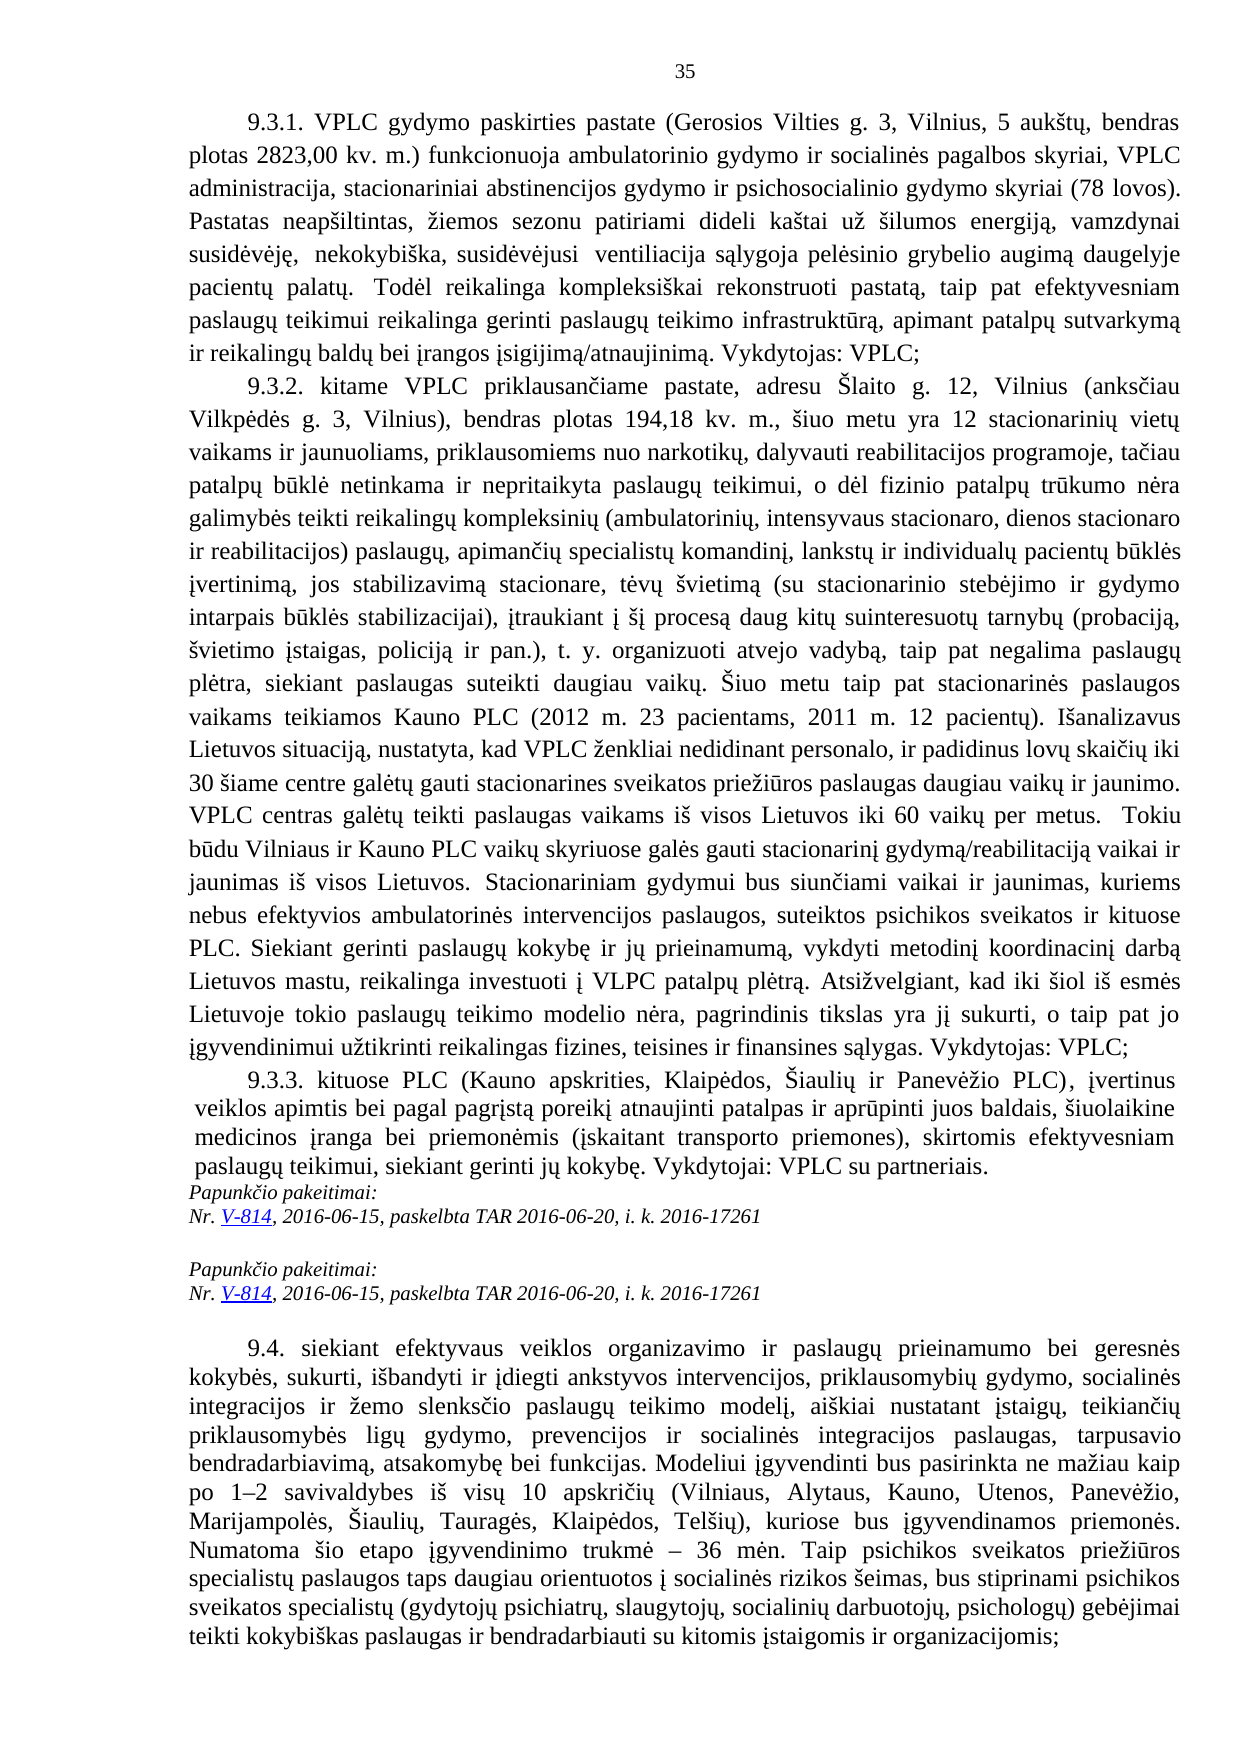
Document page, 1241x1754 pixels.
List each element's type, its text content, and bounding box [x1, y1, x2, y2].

text 9.4. siekiant efektyvaus veiklos organizavimo ir paslaugų prieinamumo bei geresnės kokybės, sukurti, išbandyti ir įdiegti ankstyvos intervencijos, priklausomybių gydymo, socialinės integracijos ir žemo slenksčio paslaugų teikimo modelį, aiškiai nustatant įstaigų, teikiančių priklausomybės ligų gydymo, prevencijos ir socialinės integracijos paslaugas, tarpusavio bendradarbiavimą, atsakomybę bei funkcijas. Modeliui įgyvendinti bus pasirinkta ne mažiau kaip po 1–2 savivaldybes iš visų 10 apskričių (Vilniaus, Alytaus, Kauno, Utenos, Panevėžio, Marijampolės, Šiaulių, Tauragės, Klaipėdos, Telšių), kuriose bus įgyvendinamos priemonės. Numatoma šio etapo įgyvendinimo trukmė – 36 mėn. Taip psichikos sveikatos priežiūros specialistų paslaugos taps daugiau orientuotos į socialinės rizikos šeimas, bus stiprinami psichikos sveikatos specialistų (gydytojų psichiatrų, slaugytojų, socialinių darbuotojų, psichologų) gebėjimai teikti kokybiškas paslaugas ir bendradarbiauti su kitomis įstaigomis ir organizacijomis; [188, 1333, 1181, 1650]
text Papunkčio pakeitimai: [188, 1257, 1181, 1281]
text Papunkčio pakeitimai: [188, 1180, 1181, 1204]
text 9.3.1. VPLC gydymo paskirties pastate (Gerosios Vilties g. 3, Vilnius, 5 aukštų, bendras plotas 2823,00 kv. m.) funkcionuoja ambulatorinio gydymo ir socialinės pagalbos skyriai, VPLC administracija, stacionariniai abstinencijos gydymo ir psichosocialinio gydymo skyriai (78 lovos). Pastatas neapšiltintas, žiemos sezonu patiriami dideli kaštai už šilumos energiją, vamzdynai susidėvėję, nekokybiška, susidėvėjusi ventiliacija sąlygoja pelėsinio grybelio augimą daugelyje pacientų palatų. Todėl reikalinga kompleksiškai rekonstruoti pastatą, taip pat efektyvesniam paslaugų teikimui reikalinga gerinti paslaugų teikimo infrastruktūrą, apimant patalpų sutvarkymą ir reikalingų baldų bei įrangos įsigijimą/atnaujinimą. Vykdytojas: VPLC; [188, 107, 1181, 367]
text 9.3.2. kitame VPLC priklausančiame pastate, adresu Šlaito g. 12, Vilnius (anksčiau Vilkpėdės g. 3, Vilnius), bendras plotas 194,18 kv. m., šiuo metu yra 12 stacionarinių vietų vaikams ir jaunuoliams, priklausomiems nuo narkotikų, dalyvauti reabilitacijos programoje, tačiau patalpų būklė netinkama ir nepritaikyta paslaugų teikimui, o dėl fizinio patalpų trūkumo nėra galimybės teikti reikalingų kompleksinių (ambulatorinių, intensyvaus stacionaro, dienos stacionaro ir reabilitacijos) paslaugų, apimančių specialistų komandinį, lankstų ir individualų pacientų būklės įvertinimą, jos stabilizavimą stacionare, tėvų švietimą (su stacionarinio stebėjimo ir gydymo intarpais būklės stabilizacijai), įtraukiant į šį procesą daug kitų suinteresuotų tarnybų (probaciją, švietimo įstaigas, policiją ir pan.), t. y. organizuoti atvejo vadybą, taip pat negalima paslaugų plėtra, siekiant paslaugas suteikti daugiau vaikų. Šiuo metu taip pat stacionarinės paslaugos vaikams teikiamos Kauno PLC (2012 m. 23 pacientams, 2011 m. 12 pacientų). Išanalizavus Lietuvos situaciją, nustatyta, kad VPLC ženkliai nedidinant personalo, ir padidinus lovų skaičių iki 30 šiame centre galėtų gauti stacionarines sveikatos priežiūros paslaugas daugiau vaikų ir jaunimo. VPLC centras galėtų teikti paslaugas vaikams iš visos Lietuvos iki 60 vaikų per metus. Tokiu būdu Vilniaus ir Kauno PLC vaikų skyriuose galės gauti stacionarinį gydymą/reabilitaciją vaikai ir jaunimas iš visos Lietuvos. Stacionariniam gydymui bus siunčiami vaikai ir jaunimas, kuriems nebus efektyvios ambulatorinės intervencijos paslaugos, suteiktos psichikos sveikatos ir kituose PLC. Siekiant gerinti paslaugų kokybę ir jų prieinamumą, vykdyti metodinį koordinacinį darbą Lietuvos mastu, reikalinga investuoti į VLPC patalpų plėtrą. Atsižvelgiant, kad iki šiol iš esmės Lietuvoje tokio paslaugų teikimo modelio nėra, pagrindinis tikslas yra jį sukurti, o taip pat jo įgyvendinimui užtikrinti reikalingas fizines, teisines ir finansines sąlygas. Vykdytojas: VPLC; [188, 371, 1181, 1061]
text 9.3.3. kituose PLC (Kauno apskrities, Klaipėdos, Šiaulių ir Panevėžio PLC), įvertinus veiklos apimtis bei pagal pagrįstą poreikį atnaujinti patalpas ir aprūpinti juos baldais, šiuolaikine medicinos įranga bei priemonėmis (įskaitant transporto priemones), skirtomis efektyvesniam paslaugų teikimui, siekiant gerinti jų kokybę. Vykdytojai: VPLC su partneriais. [194, 1065, 1175, 1180]
text Nr. V-814, 2016-06-15, paskelbta TAR 2016-06-20, i. k. 2016-17261 [188, 1204, 1181, 1228]
text Nr. V-814, 2016-06-15, paskelbta TAR 2016-06-20, i. k. 2016-17261 [188, 1281, 1181, 1305]
